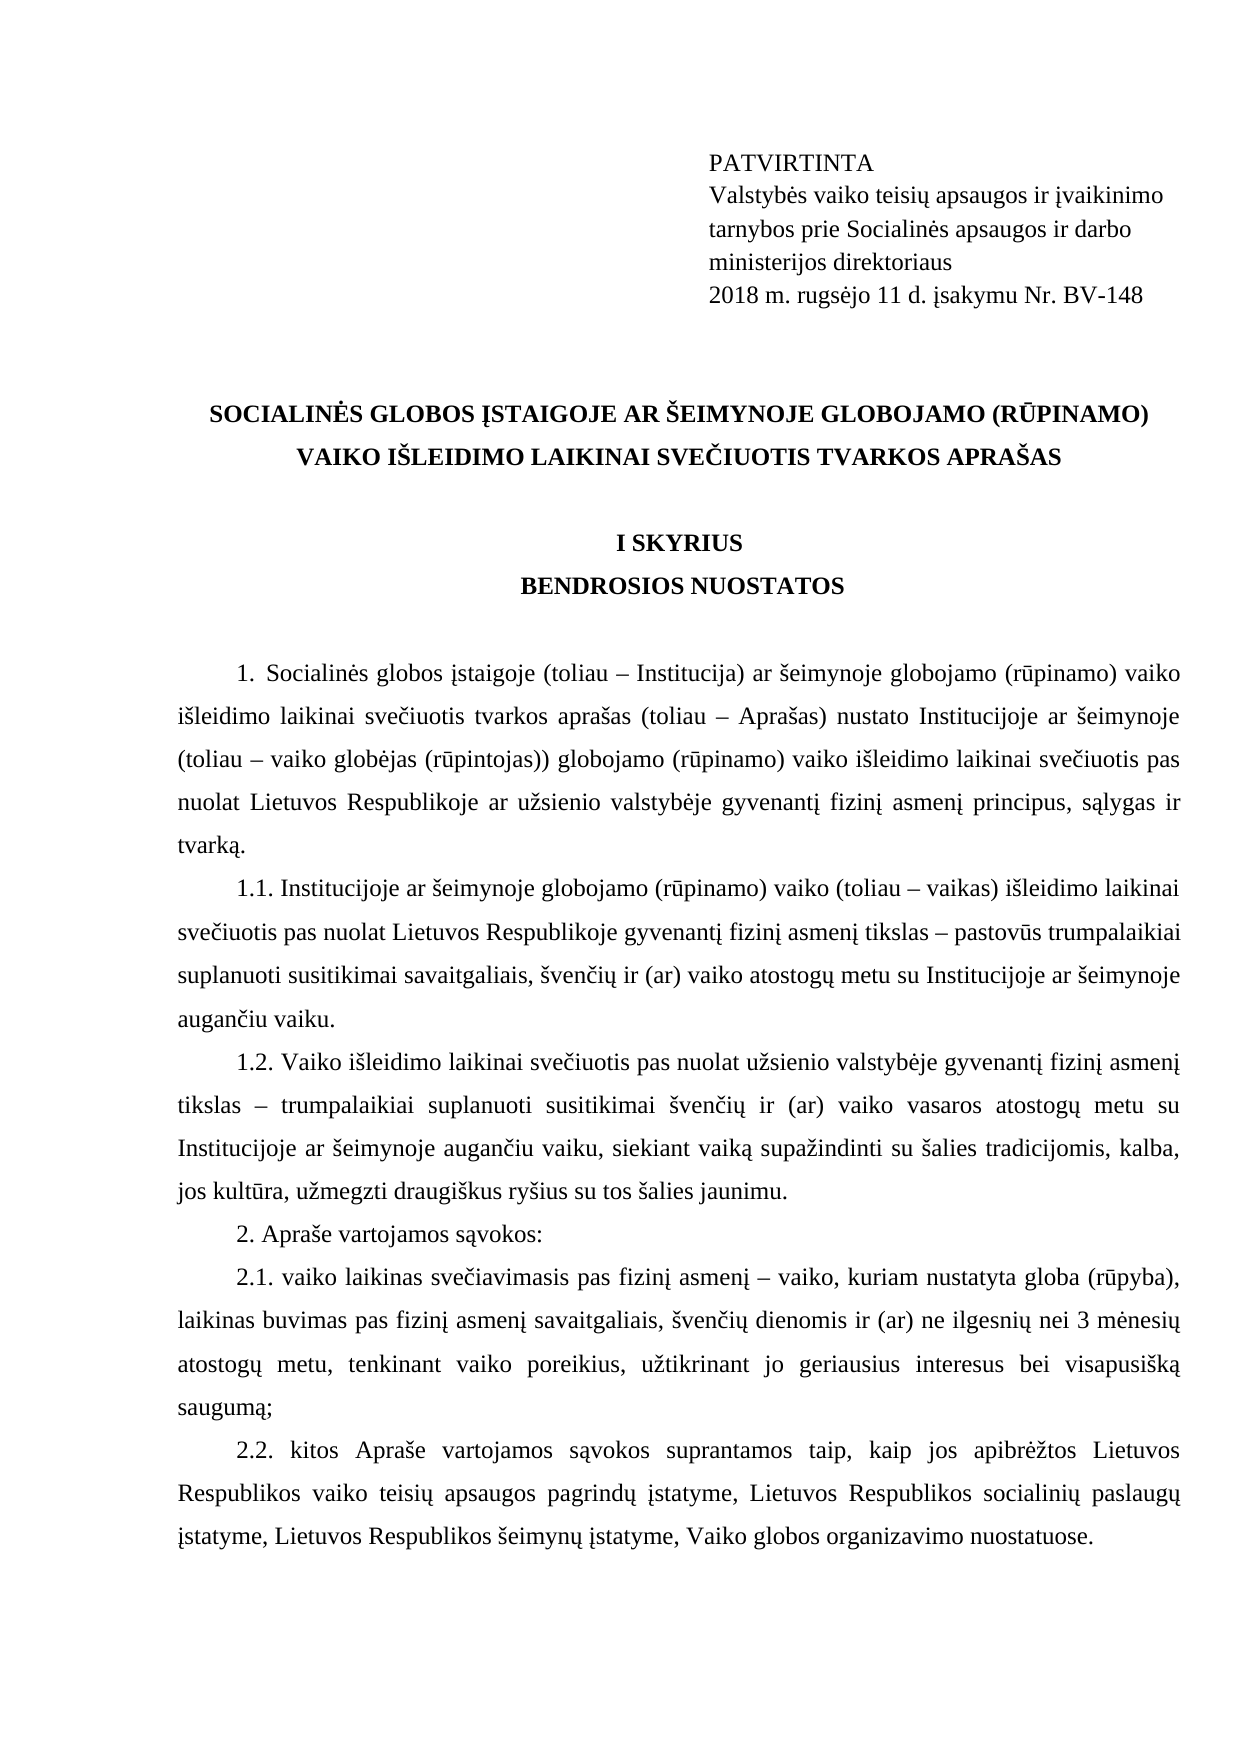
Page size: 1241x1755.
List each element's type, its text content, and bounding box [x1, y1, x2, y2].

text Valstybės vaiko teisių apsaugos ir įvaikinimo tarnybos prie Socialinės apsaugos ir darbo ministerijos direktoriaus [709, 181, 1181, 275]
text PATVIRTINTA [709, 148, 1181, 176]
text BENDROSIOS NUOSTATOS [177, 571, 1181, 600]
text 2.1. vaiko laikinas svečiavimasis pas fizinį asmenį – vaiko, kuriam nustatyta globa (rūpyba), laikinas buvimas pas fizinį asmenį savaitgaliais, švenčių dienomis ir (ar) ne ilgesnių nei 3 mėnesių atostogų metu, tenkinant vaiko poreikius, užtikrinant jo geriausius interesus bei visapusišką saugumą; [177, 1262, 1181, 1421]
text 2.2. kitos Apraše vartojamos sąvokos suprantamos taip, kaip jos apibrėžtos Lietuvos Respublikos vaiko teisių apsaugos pagrindų įstatyme, Lietuvos Respublikos socialinių paslaugų įstatyme, Lietuvos Respublikos šeimynų įstatyme, Vaiko globos organizavimo nuostatuose. [177, 1435, 1181, 1550]
text SOCIALINĖS GLOBOS ĮSTAIGOJE AR ŠEIMYNOJE GLOBOJAMO (RŪPINAMO) VAIKO IŠLEIDIMO LAIKINAI SVEČIUOTIS TVARKOS APRAŠAS [177, 399, 1181, 471]
text 2018 m. rugsėjo 11 d. įsakymu Nr. BV-148 [709, 280, 1181, 308]
text I SKYRIUS [177, 528, 1181, 557]
text 1.2. Vaiko išleidimo laikinai svečiuotis pas nuolat užsienio valstybėje gyvenantį fizinį asmenį tikslas – trumpalaikiai suplanuoti susitikimai švenčių ir (ar) vaiko vasaros atostogų metu su Institucijoje ar šeimynoje augančiu vaiku, siekiant vaiką supažindinti su šalies tradicijomis, kalba, jos kultūra, užmegzti draugiškus ryšius su tos šalies jaunimu. [177, 1047, 1181, 1205]
text 1. Socialinės globos įstaigoje (toliau – Institucija) ar šeimynoje globojamo (rūpinamo) vaiko išleidimo laikinai svečiuotis tvarkos aprašas (toliau – Aprašas) nustato Institucijoje ar šeimynoje (toliau – vaiko globėjas (rūpintojas)) globojamo (rūpinamo) vaiko išleidimo laikinai svečiuotis pas nuolat Lietuvos Respublikoje ar užsienio valstybėje gyvenantį fizinį asmenį principus, sąlygas ir tvarką. [177, 658, 1181, 859]
text 2. Apraše vartojamos sąvokos: [177, 1219, 1181, 1248]
text 1.1. Institucijoje ar šeimynoje globojamo (rūpinamo) vaiko (toliau – vaikas) išleidimo laikinai svečiuotis pas nuolat Lietuvos Respublikoje gyvenantį fizinį asmenį tikslas – pastovūs trumpalaikiai suplanuoti susitikimai savaitgaliais, švenčių ir (ar) vaiko atostogų metu su Institucijoje ar šeimynoje augančiu vaiku. [177, 873, 1181, 1032]
